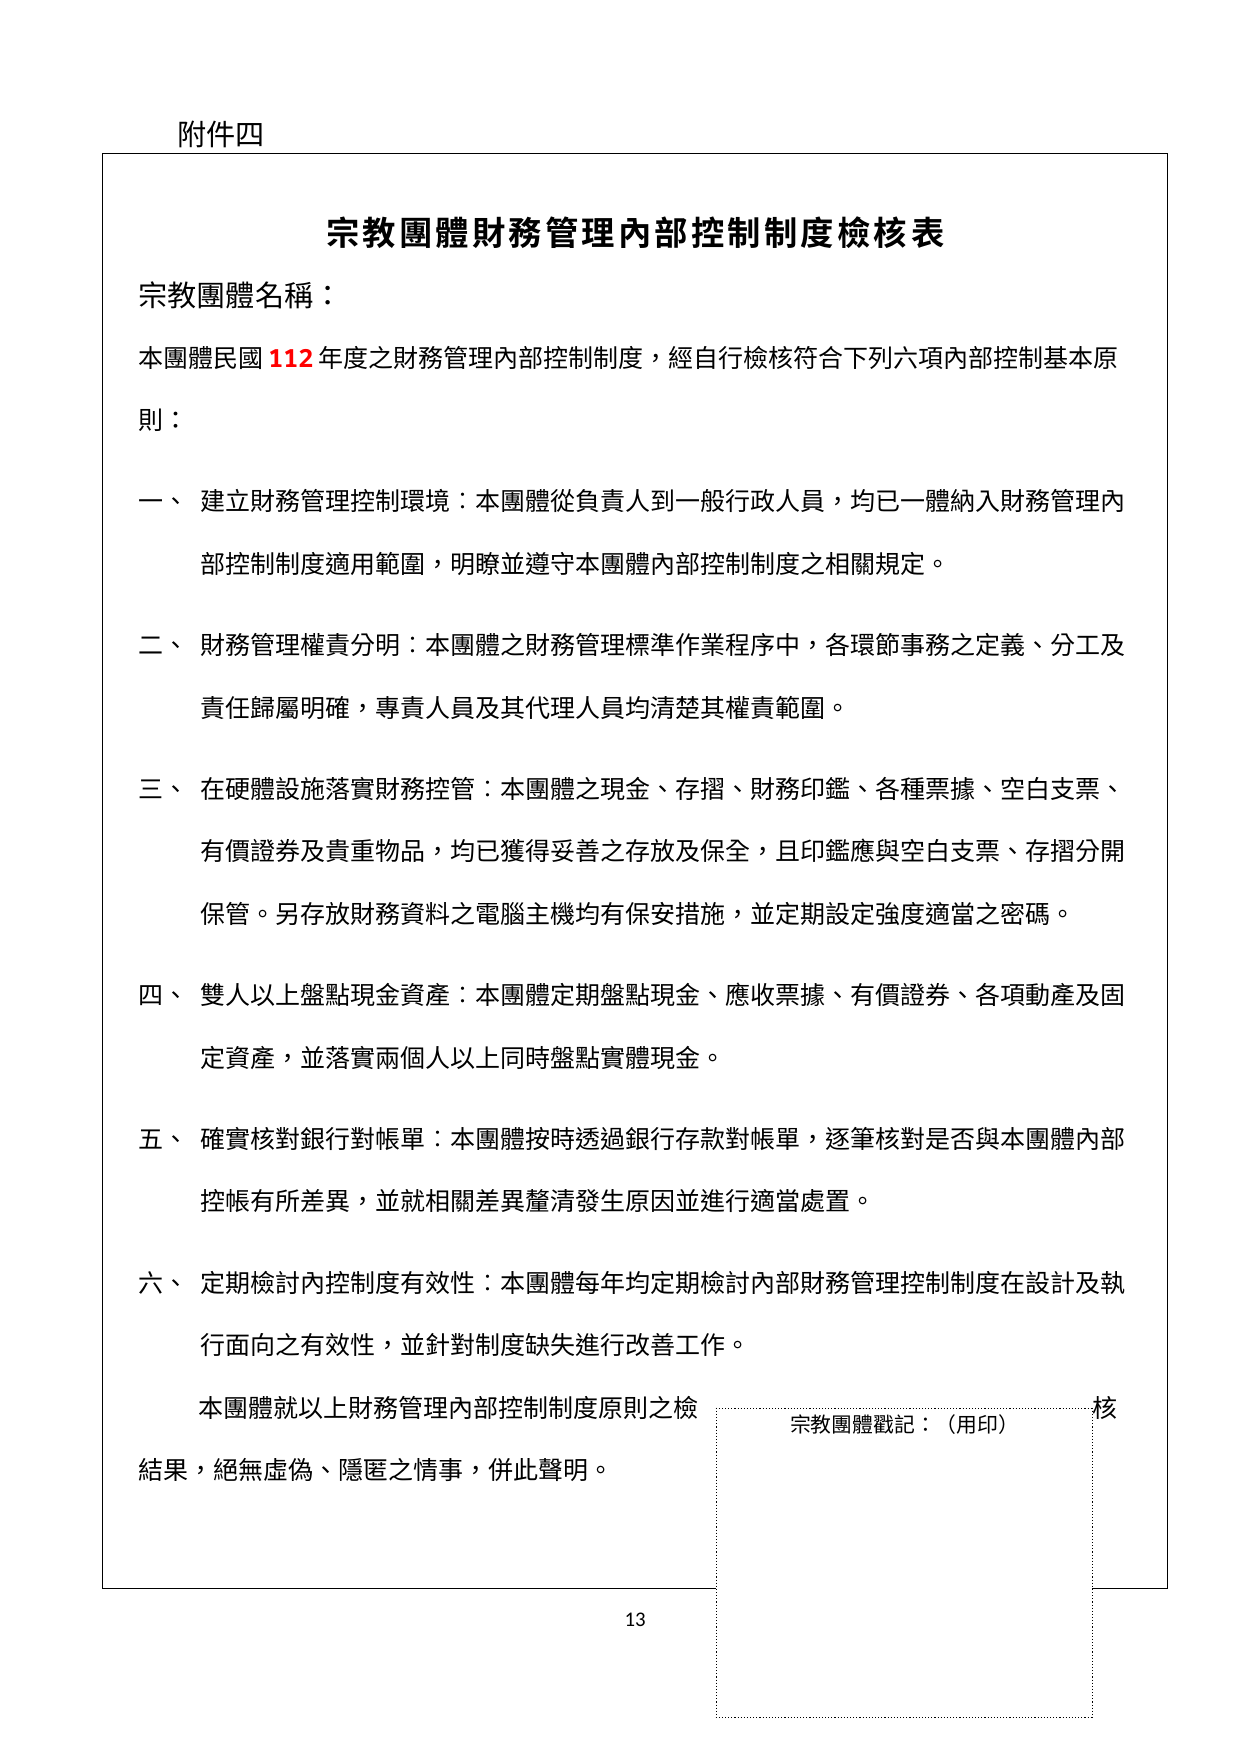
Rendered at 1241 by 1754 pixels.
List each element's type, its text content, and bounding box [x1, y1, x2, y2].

table_header [716, 1717, 1092, 1748]
text 附件四 [177, 91, 1092, 153]
table_header 宗教團體財務管理內部控制制度檢核表 宗教團體名稱： 本團體民國112年度之財務管理內部控制制度，經自行檢核符合下列六項內部控制基本原則： 建立財務管理控制環境︰本團體從負責人到一般行政人員，均已一體納入財務管理內部控制制度適用範圍，明瞭並遵守本團體內部控制制度之相關規定。 財務管理權責分明︰本團體之財務管理標準作業程序中，各環節事務之定義、分工及責任歸屬明確，專責人員及其代理人員均清楚其權責範圍。 在硬體設施落實財務控管︰本團體之現金、存摺、財務印鑑、各種票據、空白支票、有價證券及貴重物品，均已獲得妥善之存放及保全，且印鑑應與空白支票、存摺分開保管。另存放財務資料之電腦主機均有保安措施，並定期設定強度適當之密碼。 雙人以上盤點現金資產︰本團體定期盤點現金、應收票據、有價證券、各項動產及固定資產，並落實兩個人以上同時盤點實體現金。 確實核對銀行對帳單︰本團體按時透過銀行存款對帳單，逐筆核對是否與本團體內部控帳有所差異，並就相關差異釐清發生原因並進行適當處置。 定期檢討內控制度有效性︰本團體每年均定期檢討內部財務管理控制制度在設計及執行面向之有效性，並針對制度缺失進行改善工作。 本團體就以上財務管理內部控制制度原則之檢核結果，絕無虛偽、隱匿之情事，併此聲明。 [103, 154, 1167, 1587]
table_header 宗教團體戳記：（用印） [716, 1408, 1092, 1717]
